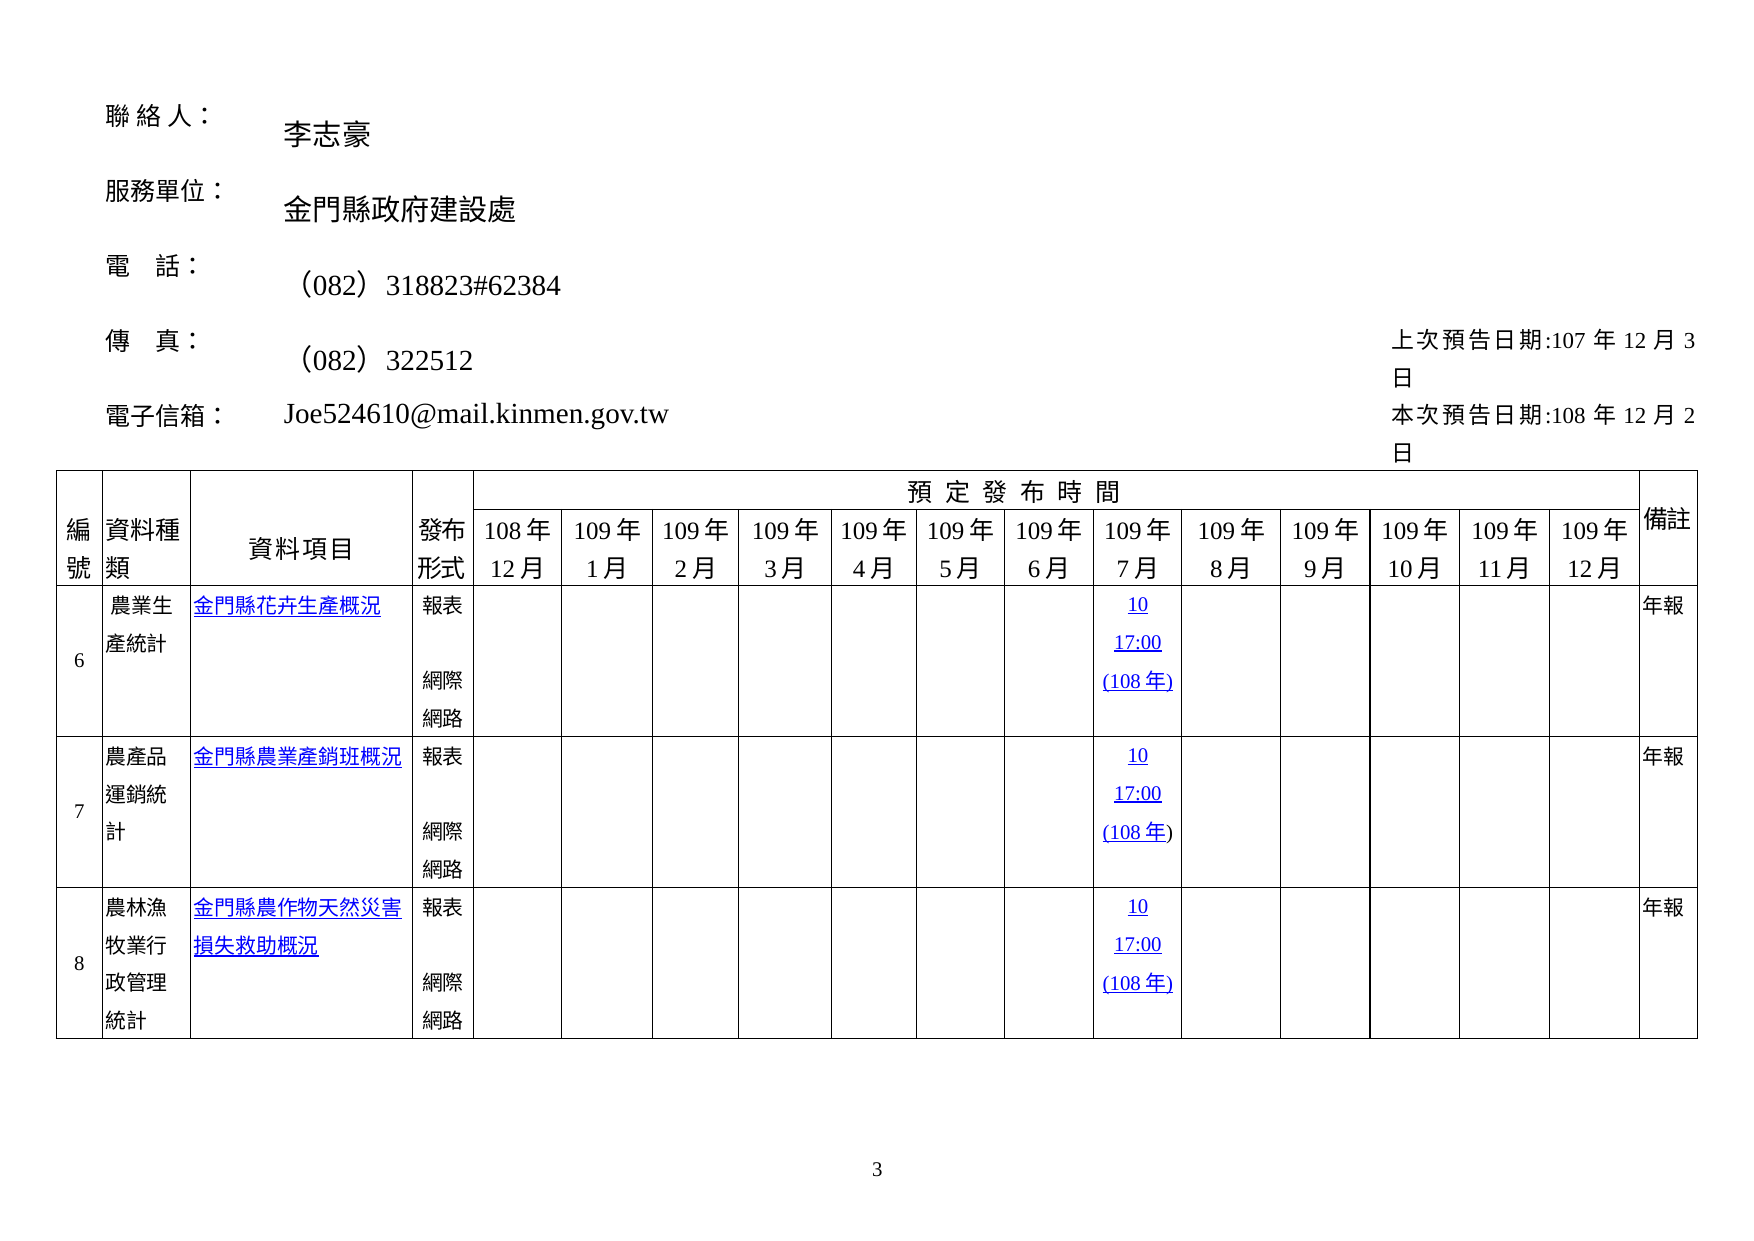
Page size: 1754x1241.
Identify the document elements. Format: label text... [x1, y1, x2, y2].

table_cell [1550, 888, 1639, 1038]
table_cell [1388, 170, 1698, 245]
table_cell 電 話： [102, 245, 281, 320]
table_cell [1371, 888, 1459, 1038]
table_cell Joe524610@mail.kinmen.gov.tw [281, 395, 1388, 470]
table_cell [1550, 586, 1639, 736]
table_cell [56, 395, 102, 470]
table_cell 傳 真： [102, 320, 281, 395]
table_cell [56, 170, 102, 245]
table_header 聯 絡 人： [102, 95, 281, 170]
table_header [1388, 95, 1698, 170]
table_cell [474, 737, 561, 887]
table_cell [1281, 737, 1369, 887]
table_cell [562, 737, 652, 887]
table_cell 電子信箱： [102, 395, 281, 470]
table_cell （082）318823#62384 [281, 245, 1388, 320]
table_header 李志豪 [281, 95, 1388, 170]
table_cell 金門縣農業產銷班概況 [191, 737, 412, 887]
table_cell 金門縣花卉生產概況 [191, 586, 412, 736]
table_cell 109年 2月 [653, 510, 738, 585]
table_cell 報表 網際網路 [413, 737, 473, 887]
table_cell [832, 586, 916, 736]
table_cell [1460, 737, 1549, 887]
table_cell 金門縣政府建設處 [281, 170, 1388, 245]
table_cell 報表 網際網路 [413, 888, 473, 1038]
table_cell 8 [57, 888, 102, 1038]
table_cell 7 [57, 737, 102, 887]
table_cell 服務單位： [102, 170, 281, 245]
table_cell 108年 12月 [474, 510, 561, 585]
table_cell [917, 586, 1004, 736]
table_cell 109年 9月 [1281, 510, 1369, 585]
table_cell 備註 [1640, 471, 1697, 585]
table_cell 年報 [1640, 737, 1697, 887]
table_cell 預 定 發 布 時 間 [474, 471, 1639, 509]
table_cell 6 [57, 586, 102, 736]
table_cell [739, 888, 831, 1038]
table_cell [653, 888, 738, 1038]
table_cell [103, 471, 190, 509]
table_cell [562, 586, 652, 736]
table_cell [413, 471, 473, 509]
table_cell [56, 245, 102, 320]
table_cell 109年 10月 [1371, 510, 1459, 585]
table_cell [1182, 888, 1280, 1038]
table_cell 農林漁牧業行政管理統計 [103, 888, 190, 1038]
table_cell [474, 888, 561, 1038]
table_header [56, 95, 102, 170]
table_cell [191, 471, 412, 509]
table_cell [1182, 737, 1280, 887]
table_cell [1371, 737, 1459, 887]
table_cell [57, 471, 102, 509]
table_cell [739, 586, 831, 736]
table_cell 年報 [1640, 888, 1697, 1038]
table_cell [1005, 888, 1093, 1038]
table_cell [474, 586, 561, 736]
table_cell [562, 888, 652, 1038]
table_cell 10 17:00 (108年) [1094, 737, 1181, 887]
table_cell 10 17:00 (108年) [1094, 586, 1181, 736]
table_cell [56, 320, 102, 395]
table_cell 109年 1月 [562, 510, 652, 585]
table_cell [1550, 737, 1639, 887]
table_cell 上次預告日期:107年12月3日 [1388, 320, 1698, 395]
table_cell [1281, 586, 1369, 736]
table_cell 農業生產統計 [103, 586, 190, 736]
table_cell [1371, 586, 1459, 736]
table_cell 109年 7月 [1094, 510, 1181, 585]
table_cell 資料項目 [191, 509, 412, 585]
table_cell [1460, 888, 1549, 1038]
table_cell [1005, 586, 1093, 736]
table_cell 109年 6月 [1005, 510, 1093, 585]
table_cell [1005, 737, 1093, 887]
table_cell 109年 3月 [739, 510, 831, 585]
table_cell 報表 網際網路 [413, 586, 473, 736]
table_cell （082）322512 [281, 320, 1388, 395]
table_cell 年報 [1640, 586, 1697, 736]
table_cell [653, 737, 738, 887]
table_cell [917, 888, 1004, 1038]
table_cell 農產品運銷統計 [103, 737, 190, 887]
table_cell [1281, 888, 1369, 1038]
table_cell 109年 5月 [917, 510, 1004, 585]
table_cell 編號 [57, 509, 102, 585]
table_cell [917, 737, 1004, 887]
table_cell 發布形式 [413, 509, 473, 585]
table_cell 金門縣農作物天然災害損失救助概況 [191, 888, 412, 1038]
table_cell 109年 8月 [1182, 510, 1280, 585]
table_cell 109年 4月 [832, 510, 916, 585]
table_cell [653, 586, 738, 736]
table_cell 10 17:00 (108年) [1094, 888, 1181, 1038]
table_cell 109年 12月 [1550, 510, 1639, 585]
table_cell 本次預告日期:108年12月2日 [1388, 395, 1698, 470]
table_cell [1460, 586, 1549, 736]
table_cell 資料種類 [103, 509, 190, 585]
table_cell [739, 737, 831, 887]
table_cell [1388, 245, 1698, 320]
table_cell 109年 11月 [1460, 510, 1549, 585]
table_cell [1182, 586, 1280, 736]
table_cell [832, 737, 916, 887]
table_cell [832, 888, 916, 1038]
